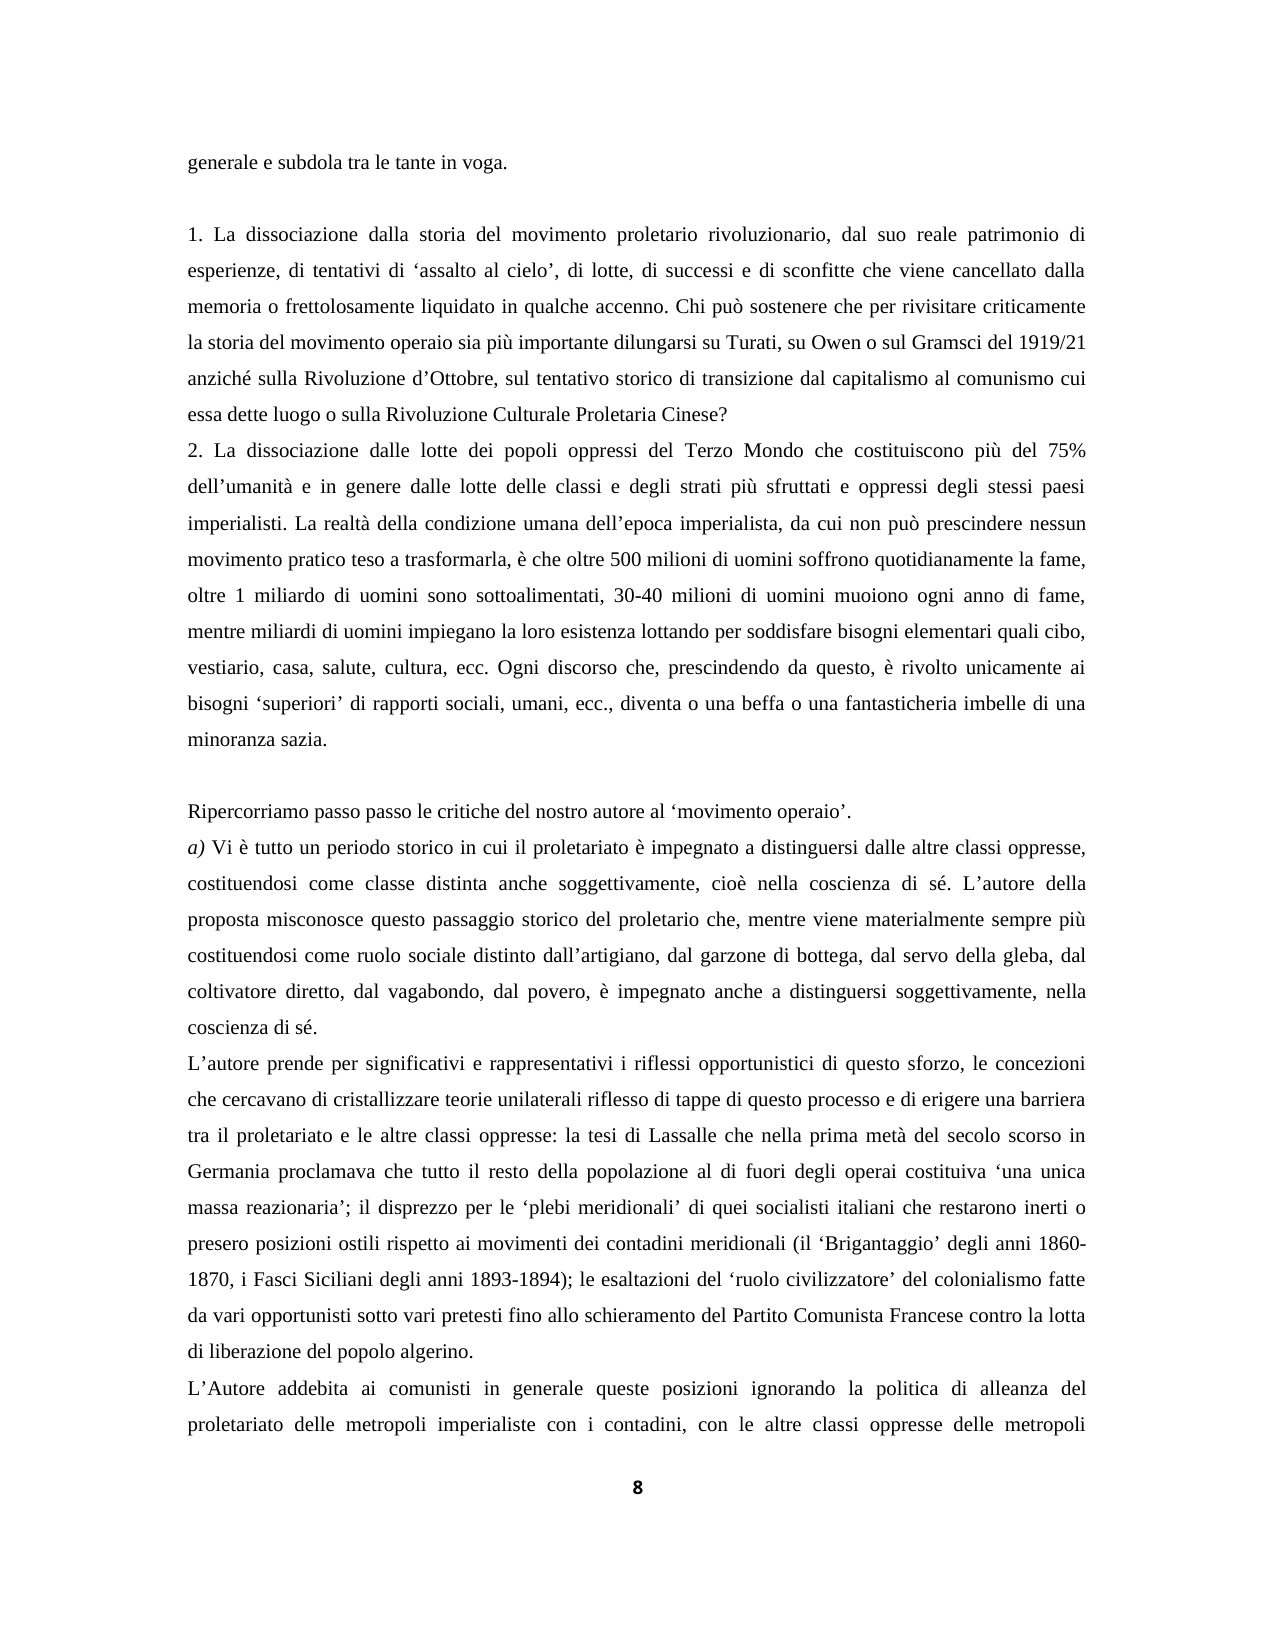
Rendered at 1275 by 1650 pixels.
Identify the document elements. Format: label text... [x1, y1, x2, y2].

text a) Vi è tutto un periodo storico in cui il proletariato è impegnato a distinguersi dalle altre classi oppresse, costituendosi come classe distinta anche soggettivamente, cioè nella coscienza di sé. L’autore della proposta misconosce questo passaggio storico del proletario che, mentre viene materialmente sempre più costituendosi come ruolo sociale distinto dall’artigiano, dal garzone di bottega, dal servo della gleba, dal coltivatore diretto, dal vagabondo, dal povero, è impegnato anche a distinguersi soggettivamente, nella coscienza di sé. [187, 835, 1087, 1039]
text L’Autore addebita ai comunisti in generale queste posizioni ignorando la politica di alleanza del proletariato delle metropoli imperialiste con i contadini, con le altre classi oppresse delle metropoli [187, 1375, 1087, 1436]
text 1. La dissociazione dalla storia del movimento proletario rivoluzionario, dal suo reale patrimonio di esperienze, di tentativi di ‘assalto al cielo’, di lotte, di successi e di sconfitte che viene cancellato dalla memoria o frettolosamente liquidato in qualche accenno. Chi può sostenere che per rivisitare criticamente la storia del movimento operaio sia più importante dilungarsi su Turati, su Owen o sul Gramsci del 1919/21 anziché sulla Rivoluzione d’Ottobre, sul tentativo storico di transizione dal capitalismo al comunismo cui essa dette luogo o sulla Rivoluzione Culturale Proletaria Cinese? [187, 222, 1087, 426]
text generale e subdola tra le tante in voga. [187, 150, 1087, 210]
text 2. La dissociazione dalle lotte dei popoli oppressi del Terzo Mondo che costituiscono più del 75% dell’umanità e in genere dalle lotte delle classi e degli strati più sfruttati e oppressi degli stessi paesi imperialisti. La realtà della condizione umana dell’epoca imperialista, da cui non può prescindere nessun movimento pratico teso a trasformarla, è che oltre 500 milioni di uomini soffrono quotidianamente la fame, oltre 1 miliardo di uomini sono sottoalimentati, 30-40 milioni di uomini muoiono ogni anno di fame, mentre miliardi di uomini impiegano la loro esistenza lottando per soddisfare bisogni elementari quali cibo, vestiario, casa, salute, cultura, ecc. Ogni discorso che, prescindendo da questo, è rivolto unicamente ai bisogni ‘superiori’ di rapporti sociali, umani, ecc., diventa o una beffa o una fantasticheria imbelle di una minoranza sazia. [187, 438, 1087, 751]
text Ripercorriamo passo passo le critiche del nostro autore al ‘movimento operaio’. [187, 799, 1087, 823]
text L’autore prende per significativi e rappresentativi i riflessi opportunistici di questo sforzo, le concezioni che cercavano di cristallizzare teorie unilaterali riflesso di tappe di questo processo e di erigere una barriera tra il proletariato e le altre classi oppresse: la tesi di Lassalle che nella prima metà del secolo scorso in Germania proclamava che tutto il resto della popolazione al di fuori degli operai costituiva ‘una unica massa reazionaria’; il disprezzo per le ‘plebi meridionali’ di quei socialisti italiani che restarono inerti o presero posizioni ostili rispetto ai movimenti dei contadini meridionali (il ‘Brigantaggio’ degli anni 1860-1870, i Fasci Siciliani degli anni 1893-1894); le esaltazioni del ‘ruolo civilizzatore’ del colonialismo fatte da vari opportunisti sotto vari pretesti fino allo schieramento del Partito Comunista Francese contro la lotta di liberazione del popolo algerino. [187, 1051, 1087, 1363]
